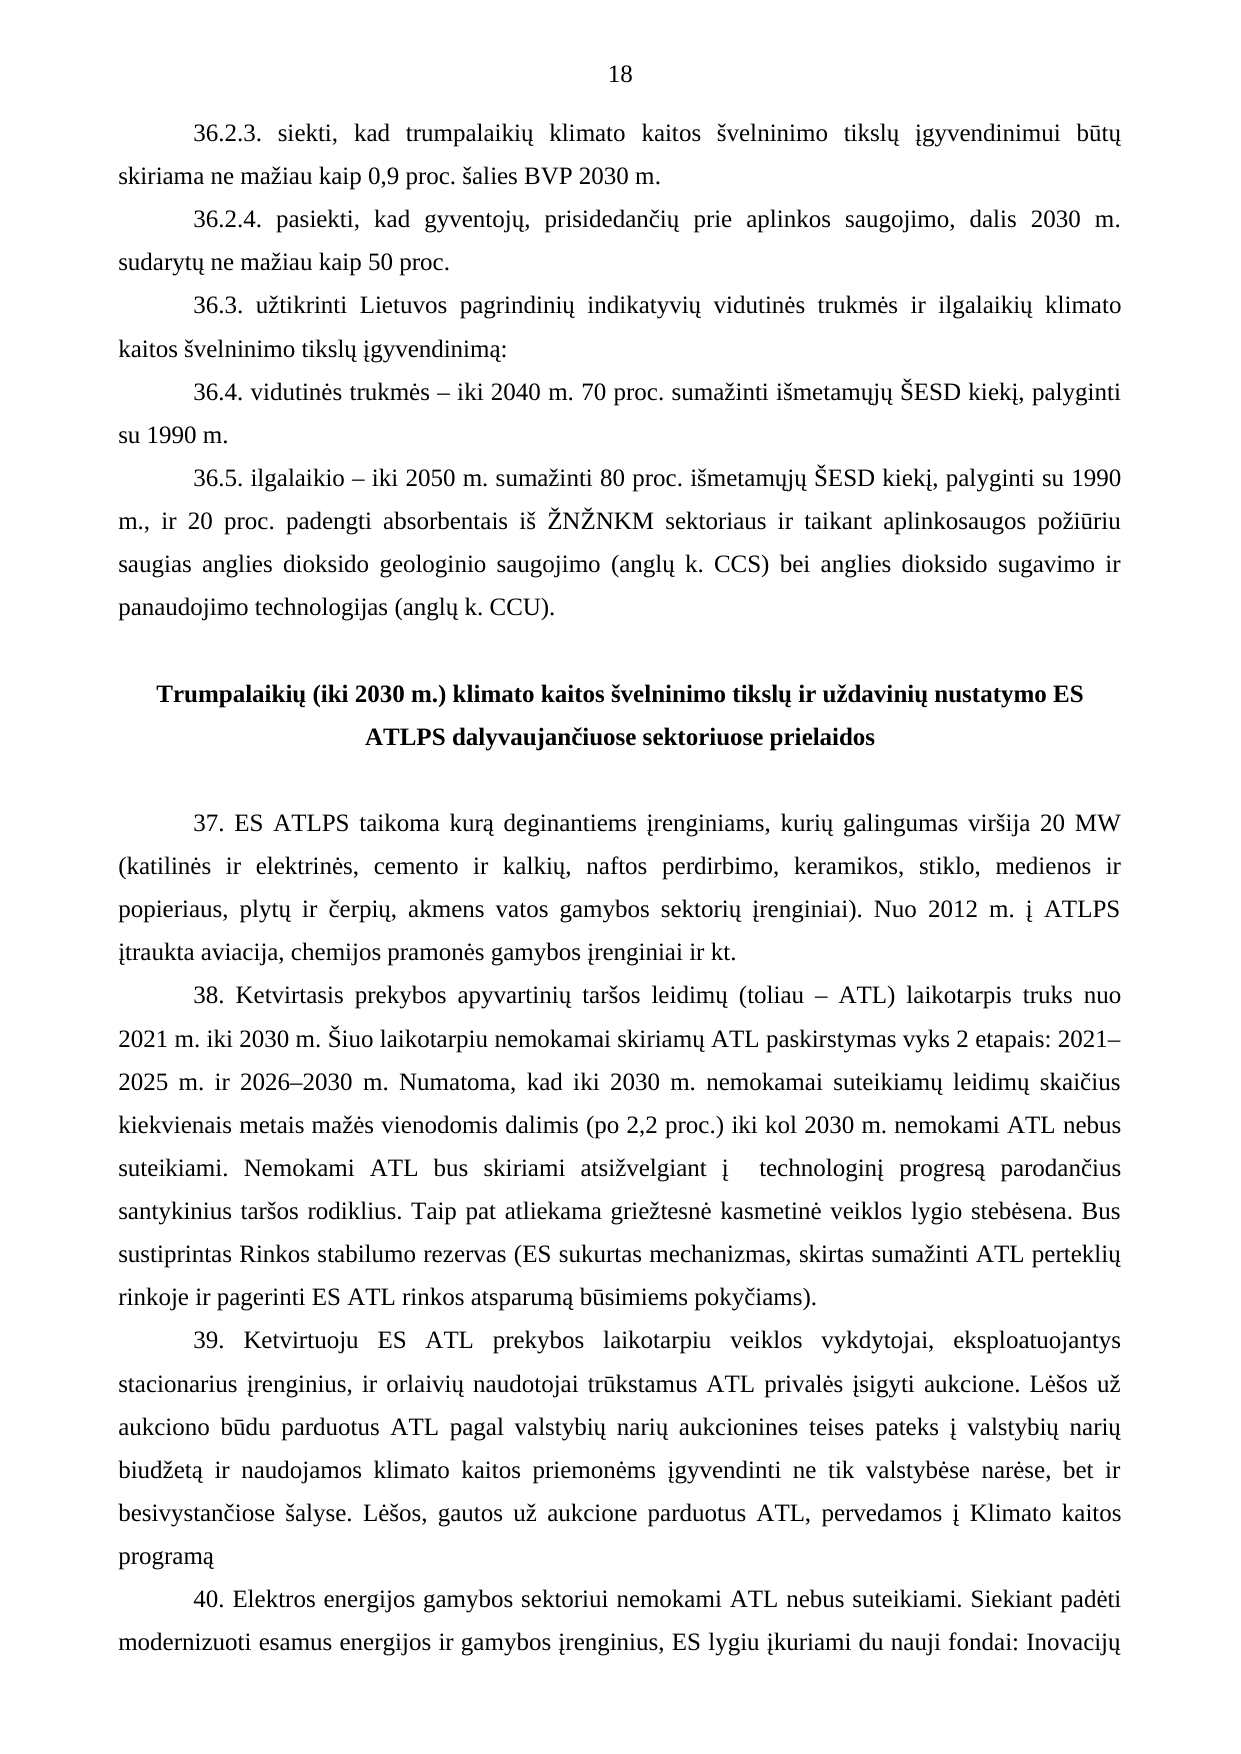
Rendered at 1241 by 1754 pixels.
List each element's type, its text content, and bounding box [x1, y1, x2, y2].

text 37. ES ATLPS taikoma kurą deginantiems įrenginiams, kurių galingumas viršija 20 MW (katilinės ir elektrinės, cemento ir kalkių, naftos perdirbimo, keramikos, stiklo, medienos ir popieriaus, plytų ir čerpių, akmens vatos gamybos sektorių įrenginiai). Nuo 2012 m. į ATLPS įtraukta aviacija, chemijos pramonės gamybos įrenginiai ir kt. [118, 808, 1122, 966]
text Trumpalaikių (iki 2030 m.) klimato kaitos švelninimo tikslų ir uždavinių nustatymo ES ATLPS dalyvaujančiuose sektoriuose prielaidos [118, 679, 1122, 751]
text 36.5. ilgalaikio – iki 2050 m. sumažinti 80 proc. išmetamųjų ŠESD kiekį, palyginti su 1990 m., ir 20 proc. padengti absorbentais iš ŽNŽNKM sektoriaus ir taikant aplinkosaugos požiūriu saugias anglies dioksido geologinio saugojimo (anglų k. CCS) bei anglies dioksido sugavimo ir panaudojimo technologijas (anglų k. CCU). [118, 463, 1122, 621]
text 36.2.3. siekti, kad trumpalaikių klimato kaitos švelninimo tikslų įgyvendinimui būtų skiriama ne mažiau kaip 0,9 proc. šalies BVP 2030 m. [118, 118, 1122, 190]
text 39. Ketvirtuoju ES ATL prekybos laikotarpiu veiklos vykdytojai, eksploatuojantys stacionarius įrenginius, ir orlaivių naudotojai trūkstamus ATL privalės įsigyti aukcione. Lėšos už aukciono būdu parduotus ATL pagal valstybių narių aukcionines teises pateks į valstybių narių biudžetą ir naudojamos klimato kaitos priemonėms įgyvendinti ne tik valstybėse narėse, bet ir besivystančiose šalyse. Lėšos, gautos už aukcione parduotus ATL, pervedamos į Klimato kaitos programą [118, 1326, 1122, 1570]
text 36.4. vidutinės trukmės – iki 2040 m. 70 proc. sumažinti išmetamųjų ŠESD kiekį, palyginti su 1990 m. [118, 377, 1122, 449]
text 36.2.4. pasiekti, kad gyventojų, prisidedančių prie aplinkos saugojimo, dalis 2030 m. sudarytų ne mažiau kaip 50 proc. [118, 204, 1122, 276]
text 40. Elektros energijos gamybos sektoriui nemokami ATL nebus suteikiami. Siekiant padėti modernizuoti esamus energijos ir gamybos įrenginius, ES lygiu įkuriami du nauji fondai: Inovacijų [118, 1584, 1122, 1656]
text 38. Ketvirtasis prekybos apyvartinių taršos leidimų (toliau – ATL) laikotarpis truks nuo 2021 m. iki 2030 m. Šiuo laikotarpiu nemokamai skiriamų ATL paskirstymas vyks 2 etapais: 2021–2025 m. ir 2026–2030 m. Numatoma, kad iki 2030 m. nemokamai suteikiamų leidimų skaičius kiekvienais metais mažės vienodomis dalimis (po 2,2 proc.) iki kol 2030 m. nemokami ATL nebus suteikiami. Nemokami ATL bus skiriami atsižvelgiant į technologinį progresą parodančius santykinius taršos rodiklius. Taip pat atliekama griežtesnė kasmetinė veiklos lygio stebėsena. Bus sustiprintas Rinkos stabilumo rezervas (ES sukurtas mechanizmas, skirtas sumažinti ATL perteklių rinkoje ir pagerinti ES ATL rinkos atsparumą būsimiems pokyčiams). [118, 981, 1122, 1311]
text 36.3. užtikrinti Lietuvos pagrindinių indikatyvių vidutinės trukmės ir ilgalaikių klimato kaitos švelninimo tikslų įgyvendinimą: [118, 291, 1122, 362]
